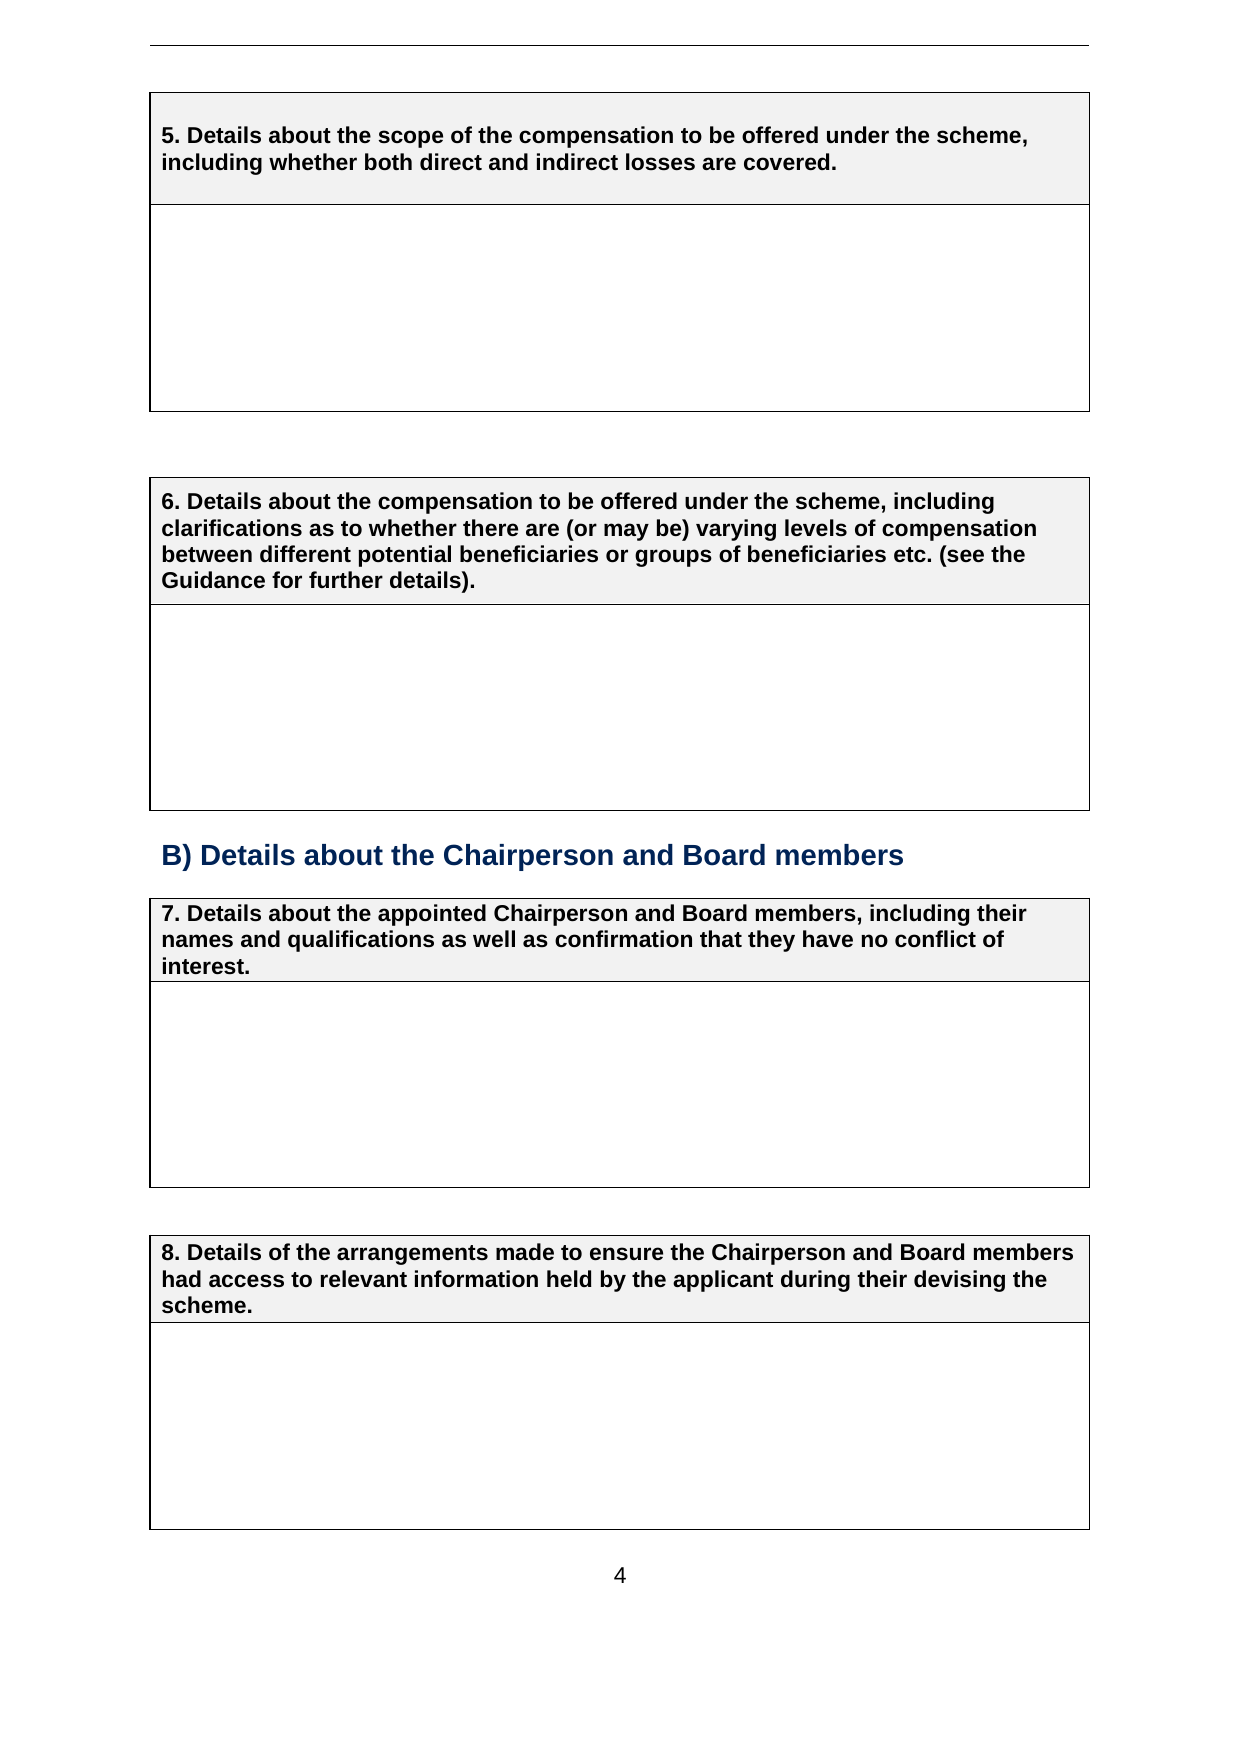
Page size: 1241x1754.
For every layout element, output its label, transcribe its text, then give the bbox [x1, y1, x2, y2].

table_cell [151, 982, 1089, 1187]
table_cell [151, 205, 1089, 411]
table_cell 8. Details of the arrangements made to ensure the Chairperson and Board members had access to relevant information held by the applicant during their devising the scheme. [151, 1236, 1089, 1322]
table_cell B) Details about the Chairperson and Board members [150, 811, 1089, 897]
table_cell 6. Details about the compensation to be offered under the scheme, including clarifications as to whether there are (or may be) varying levels of compensation between different potential beneficiaries or groups of beneficiaries etc. (see the Guidance for further details). [151, 478, 1089, 603]
table_cell 5. Details about the scope of the compensation to be offered under the scheme, including whether both direct and indirect losses are covered. [151, 93, 1089, 204]
table_cell [150, 46, 1089, 92]
table_cell 7. Details about the appointed Chairperson and Board members, including their names and qualifications as well as confirmation that they have no conflict of interest. [151, 899, 1089, 981]
table_cell [151, 605, 1089, 810]
table_cell [151, 1323, 1089, 1529]
table_cell [150, 1188, 1089, 1234]
table_cell [150, 412, 1089, 477]
